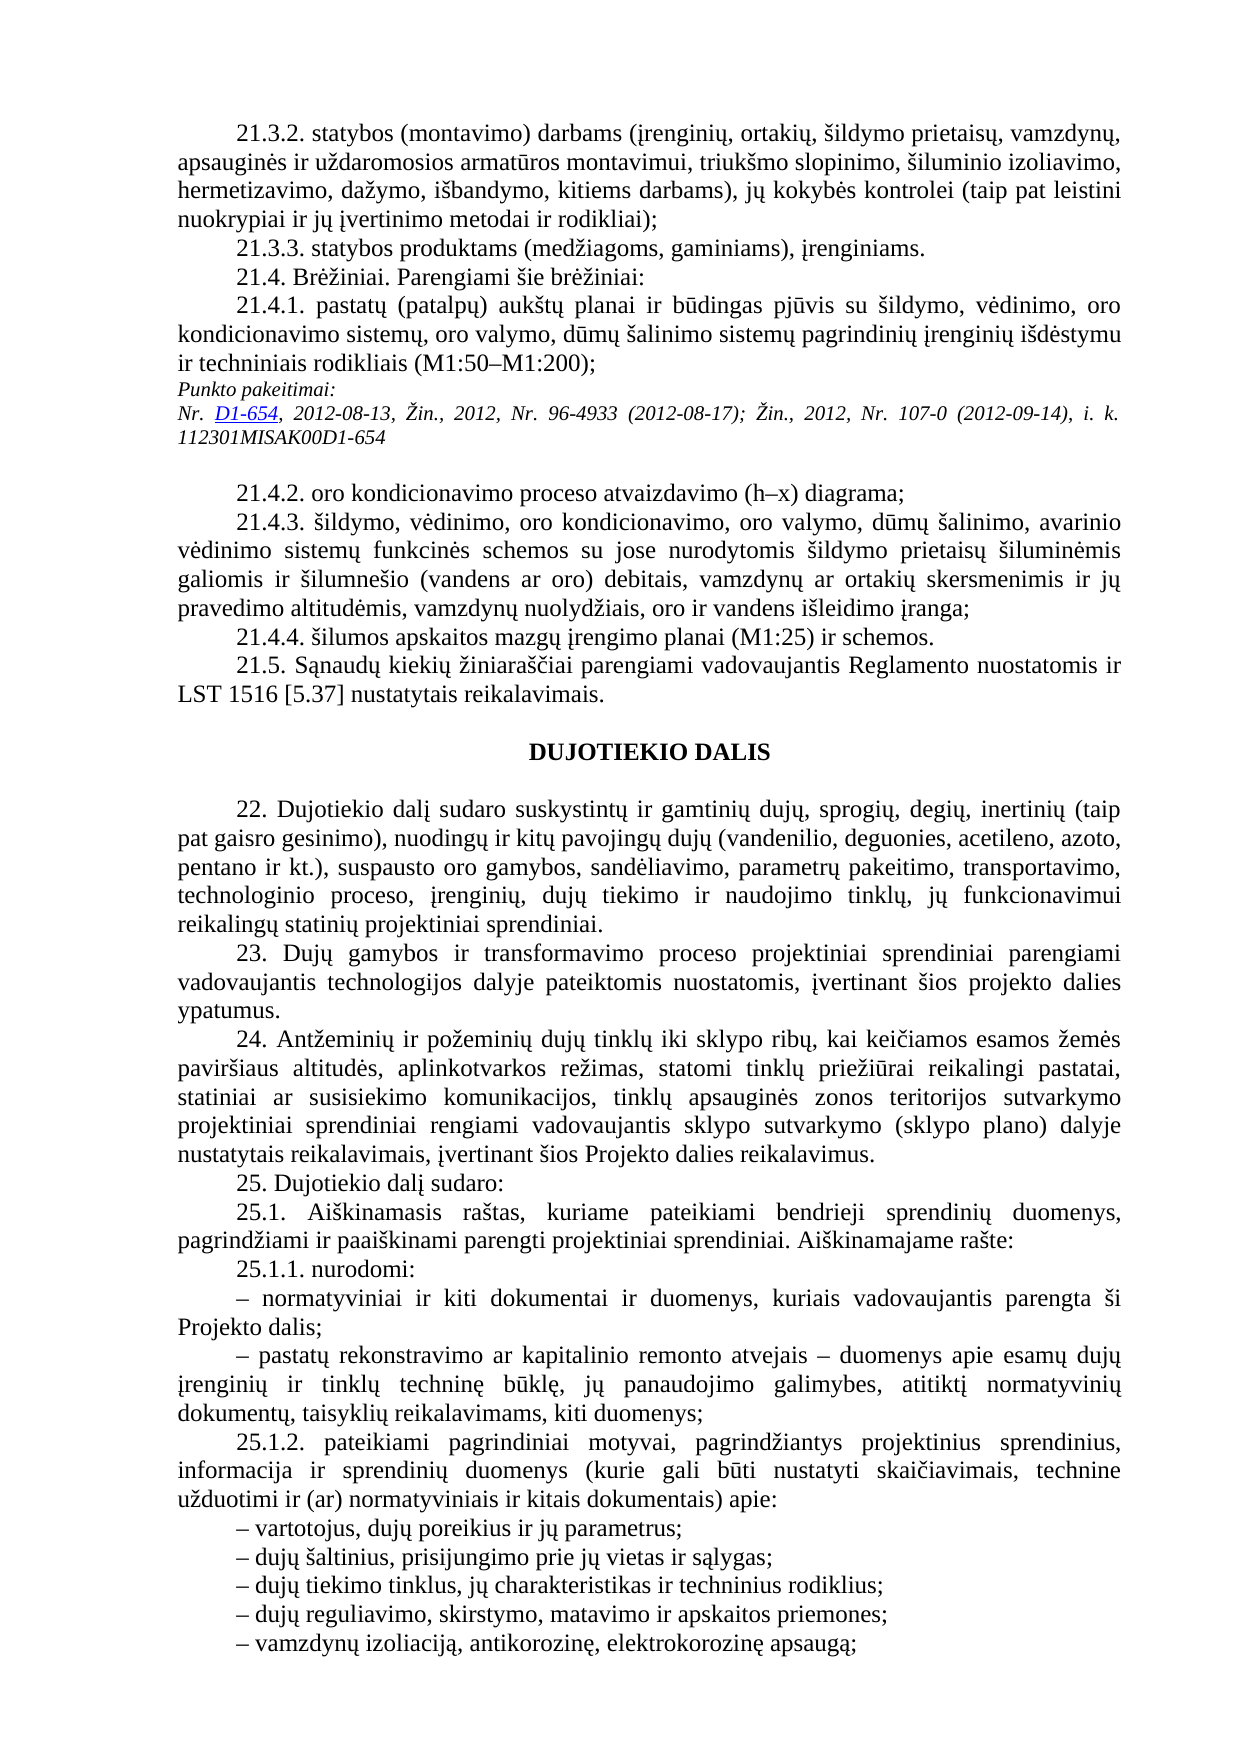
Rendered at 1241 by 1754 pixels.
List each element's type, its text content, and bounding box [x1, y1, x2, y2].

text – dujų tiekimo tinklus, jų charakteristikas ir techninius rodiklius; [177, 1570, 1122, 1599]
text 21.4.2. oro kondicionavimo proceso atvaizdavimo (h–x) diagrama; [177, 478, 1122, 507]
text Punkto pakeitimai: [177, 377, 1122, 401]
text 21.4.4. šilumos apskaitos mazgų įrengimo planai (M1:25) ir schemos. [177, 622, 1122, 650]
text 24. Antžeminių ir požeminių dujų tinklų iki sklypo ribų, kai keičiamos esamos žemės paviršiaus altitudės, aplinkotvarkos režimas, statomi tinklų priežiūrai reikalingi pastatai, statiniai ar susisiekimo komunikacijos, tinklų apsauginės zonos teritorijos sutvarkymo projektiniai sprendiniai rengiami vadovaujantis sklypo sutvarkymo (sklypo plano) dalyje nustatytais reikalavimais, įvertinant šios Projekto dalies reikalavimus. [177, 1024, 1122, 1168]
text 25.1. Aiškinamasis raštas, kuriame pateikiami bendrieji sprendinių duomenys, pagrindžiami ir paaiškinami parengti projektiniai sprendiniai. Aiškinamajame rašte: [177, 1197, 1122, 1254]
text 21.3.2. statybos (montavimo) darbams (įrenginių, ortakių, šildymo prietaisų, vamzdynų, apsauginės ir uždaromosios armatūros montavimui, triukšmo slopinimo, šiluminio izoliavimo, hermetizavimo, dažymo, išbandymo, kitiems darbams), jų kokybės kontrolei (taip pat leistini nuokrypiai ir jų įvertinimo metodai ir rodikliai); [177, 118, 1122, 233]
text – normatyviniai ir kiti dokumentai ir duomenys, kuriais vadovaujantis parengta ši Projekto dalis; [177, 1283, 1122, 1340]
text 25. Dujotiekio dalį sudaro: [177, 1168, 1122, 1197]
text 21.4.3. šildymo, vėdinimo, oro kondicionavimo, oro valymo, dūmų šalinimo, avarinio vėdinimo sistemų funkcinės schemos su jose nurodytomis šildymo prietaisų šiluminėmis galiomis ir šilumnešio (vandens ar oro) debitais, vamzdynų ar ortakių skersmenimis ir jų pravedimo altitudėmis, vamzdynų nuolydžiais, oro ir vandens išleidimo įranga; [177, 507, 1122, 622]
text DUJOTIEKIO DALIS [177, 737, 1122, 765]
text 23. Dujų gamybos ir transformavimo proceso projektiniai sprendiniai parengiami vadovaujantis technologijos dalyje pateiktomis nuostatomis, įvertinant šios projekto dalies ypatumus. [177, 938, 1122, 1024]
text – vamzdynų izoliaciją, antikorozinę, elektrokorozinę apsaugą; [177, 1628, 1122, 1657]
text 21.4.1. pastatų (patalpų) aukštų planai ir būdingas pjūvis su šildymo, vėdinimo, oro kondicionavimo sistemų, oro valymo, dūmų šalinimo sistemų pagrindinių įrenginių išdėstymu ir techniniais rodikliais (M1:50–M1:200); [177, 291, 1122, 377]
text 21.3.3. statybos produktams (medžiagoms, gaminiams), įrenginiams. [177, 233, 1122, 262]
text – dujų reguliavimo, skirstymo, matavimo ir apskaitos priemones; [177, 1599, 1122, 1628]
text 22. Dujotiekio dalį sudaro suskystintų ir gamtinių dujų, sprogių, degių, inertinių (taip pat gaisro gesinimo), nuodingų ir kitų pavojingų dujų (vandenilio, deguonies, acetileno, azoto, pentano ir kt.), suspausto oro gamybos, sandėliavimo, parametrų pakeitimo, transportavimo, technologinio proceso, įrenginių, dujų tiekimo ir naudojimo tinklų, jų funkcionavimui reikalingų statinių projektiniai sprendiniai. [177, 794, 1122, 938]
text 25.1.2. pateikiami pagrindiniai motyvai, pagrindžiantys projektinius sprendinius, informacija ir sprendinių duomenys (kurie gali būti nustatyti skaičiavimais, technine užduotimi ir (ar) normatyviniais ir kitais dokumentais) apie: [177, 1427, 1122, 1513]
text – dujų šaltinius, prisijungimo prie jų vietas ir sąlygas; [177, 1542, 1122, 1570]
text 21.4. Brėžiniai. Parengiami šie brėžiniai: [177, 262, 1122, 291]
text – vartotojus, dujų poreikius ir jų parametrus; [177, 1513, 1122, 1542]
text 25.1.1. nurodomi: [177, 1254, 1122, 1283]
text Nr. D1-654, 2012-08-13, Žin., 2012, Nr. 96-4933 (2012-08-17); Žin., 2012, Nr. 107-0 (2012-09-14), i. k. 112301MISAK00D1-654 [177, 401, 1122, 449]
text – pastatų rekonstravimo ar kapitalinio remonto atvejais – duomenys apie esamų dujų įrenginių ir tinklų techninę būklę, jų panaudojimo galimybes, atitiktį normatyvinių dokumentų, taisyklių reikalavimams, kiti duomenys; [177, 1340, 1122, 1427]
text 21.5. Sąnaudų kiekių žiniaraščiai parengiami vadovaujantis Reglamento nuostatomis ir LST 1516 [5.37] nustatytais reikalavimais. [177, 650, 1122, 708]
